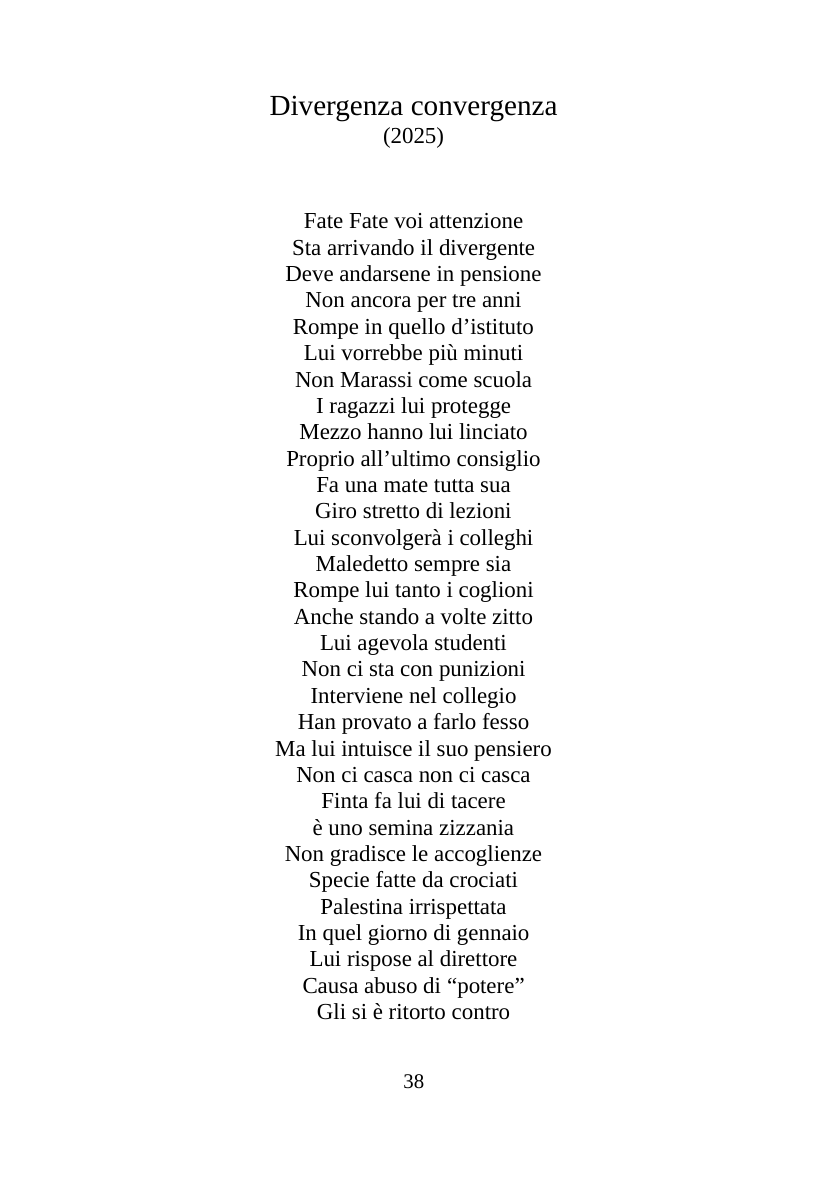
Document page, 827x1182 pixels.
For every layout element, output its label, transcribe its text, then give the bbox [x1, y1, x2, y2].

text Sta arrivando il divergente [88, 234, 738, 260]
text Lui rispose al direttore [88, 945, 738, 972]
text Specie fatte da crociati [88, 866, 738, 893]
text Fate Fate voi attenzione [88, 207, 738, 234]
text Non ancora per tre anni [88, 287, 738, 313]
text I ragazzi lui protegge [88, 392, 738, 418]
text Palestina irrispettata [88, 893, 738, 919]
text Non gradisce le accoglienze [88, 840, 738, 866]
text Mezzo hanno lui linciato [88, 418, 738, 445]
text è uno semina zizzania [88, 814, 738, 840]
text Causa abuso di “potere” [88, 972, 738, 998]
text Ma lui intuisce il suo pensiero [88, 734, 738, 761]
text Deve andarsene in pensione [88, 260, 738, 287]
text Maledetto sempre sia [88, 550, 738, 576]
text Giro stretto di lezioni [88, 497, 738, 524]
text Rompe lui tanto i coglioni [88, 576, 738, 603]
text Non ci sta con punizioni [88, 656, 738, 682]
text Lui agevola studenti [88, 629, 738, 656]
text Rompe in quello d’istituto [88, 313, 738, 339]
text Anche stando a volte zitto [88, 603, 738, 629]
text Lui sconvolgerà i colleghi [88, 524, 738, 550]
text Non Marassi come scuola [88, 366, 738, 392]
text In quel giorno di gennaio [88, 919, 738, 945]
text Finta fa lui di tacere [88, 787, 738, 814]
text Interviene nel collegio [88, 682, 738, 708]
text Non ci casca non ci casca [88, 761, 738, 787]
text Han provato a farlo fesso [88, 708, 738, 734]
text Fa una mate tutta sua [88, 471, 738, 497]
text Gli si è ritorto contro [88, 998, 738, 1024]
text Divergenza convergenza (2025) [88, 88, 738, 148]
text Proprio all’ultimo consiglio [88, 445, 738, 471]
text Lui vorrebbe più minuti [88, 339, 738, 366]
